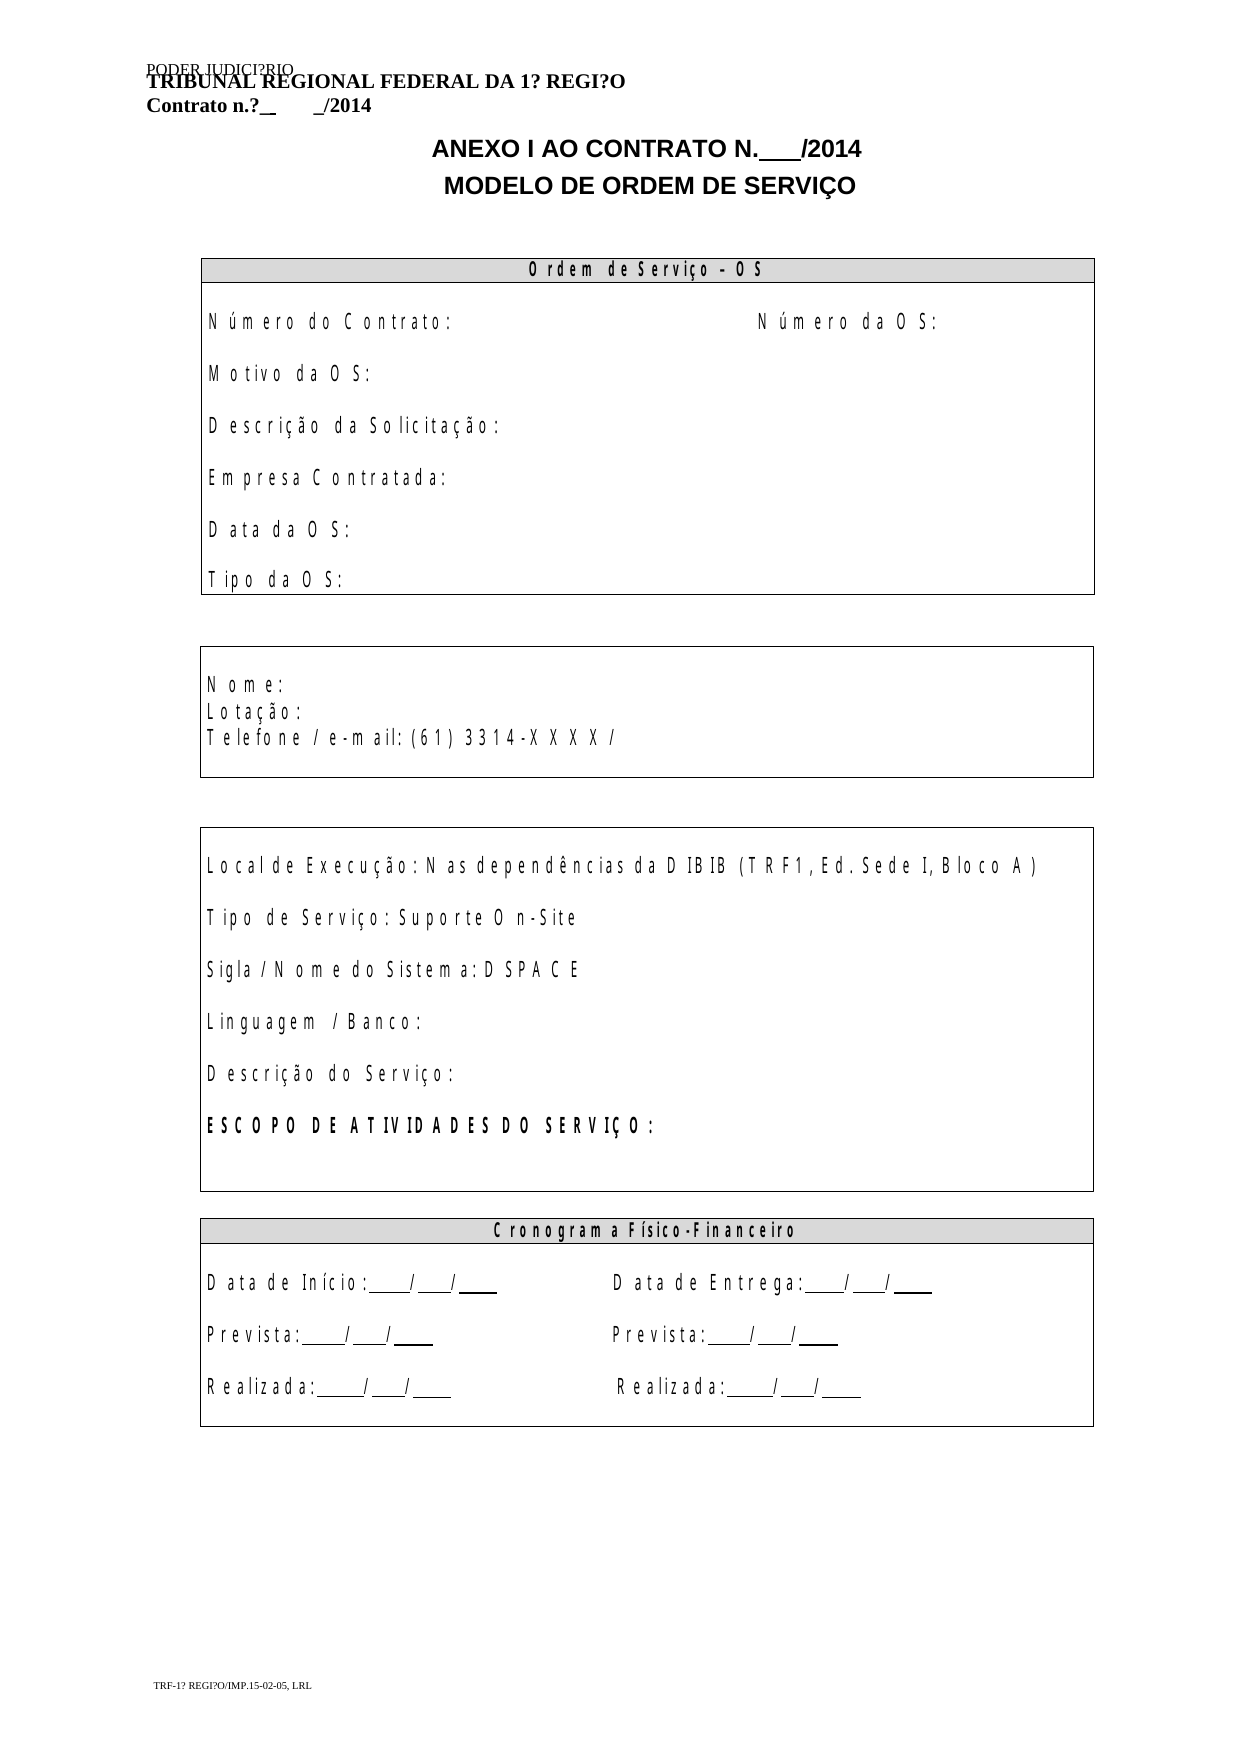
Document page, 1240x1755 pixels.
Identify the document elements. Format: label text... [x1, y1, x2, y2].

text ANEXO I AO CONTRATO N. /2014 [135, 125, 1164, 162]
text MODELO DE ORDEM DE SERVIÇO [135, 162, 1164, 200]
